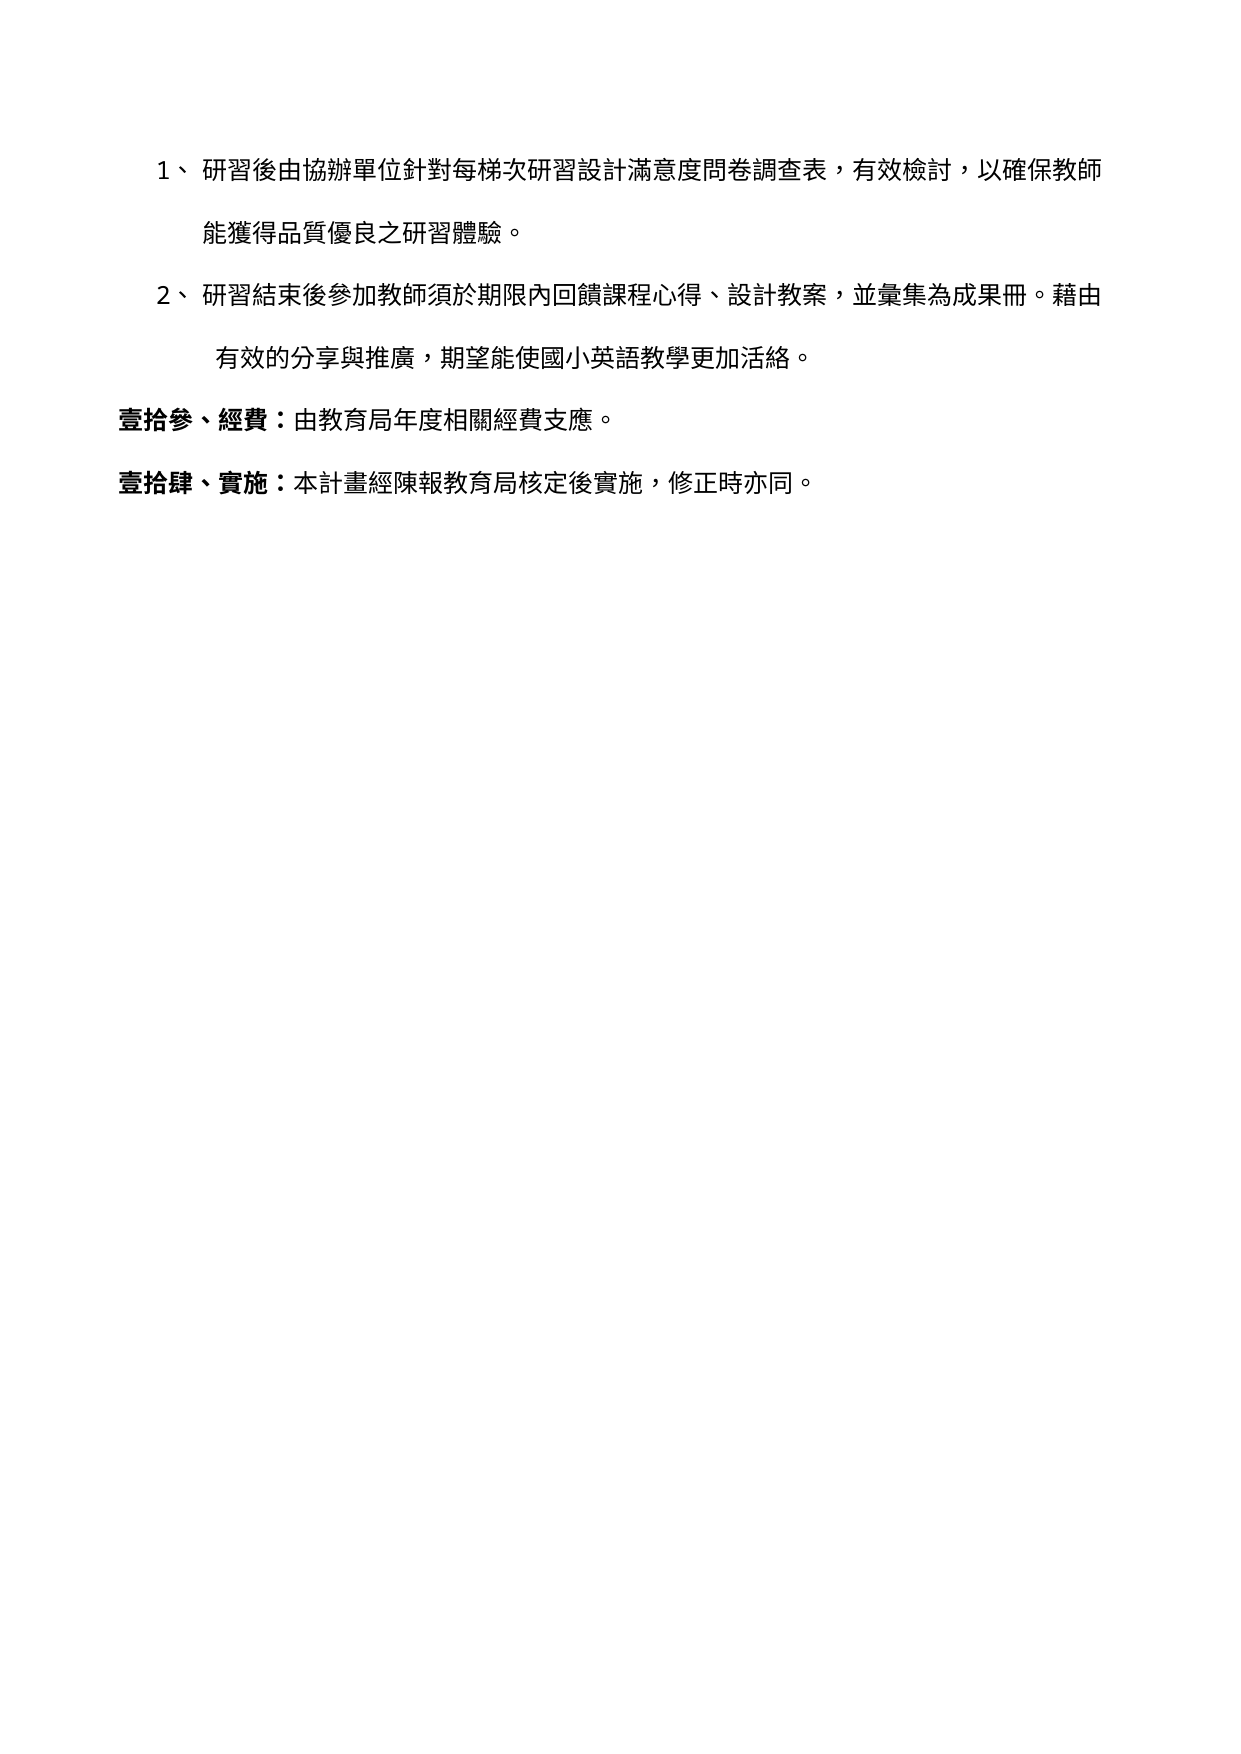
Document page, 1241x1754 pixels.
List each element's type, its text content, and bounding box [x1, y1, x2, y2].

text 壹拾肆、實施：本計畫經陳報教育局核定後實施，修正時亦同。 [118, 439, 1122, 502]
text 壹拾參、經費：由教育局年度相關經費支應。 [118, 377, 1122, 439]
list 研習結束後參加教師須於期限內回饋課程心得、設計教案，並彙集為成果冊。藉由 [156, 252, 1122, 314]
list 研習後由協辦單位針對每梯次研習設計滿意度問卷調查表，有效檢討，以確保教師能獲得品質優良之研習體驗。 [156, 127, 1122, 252]
text 有效的分享與推廣，期望能使國小英語教學更加活絡。 [156, 314, 1122, 377]
